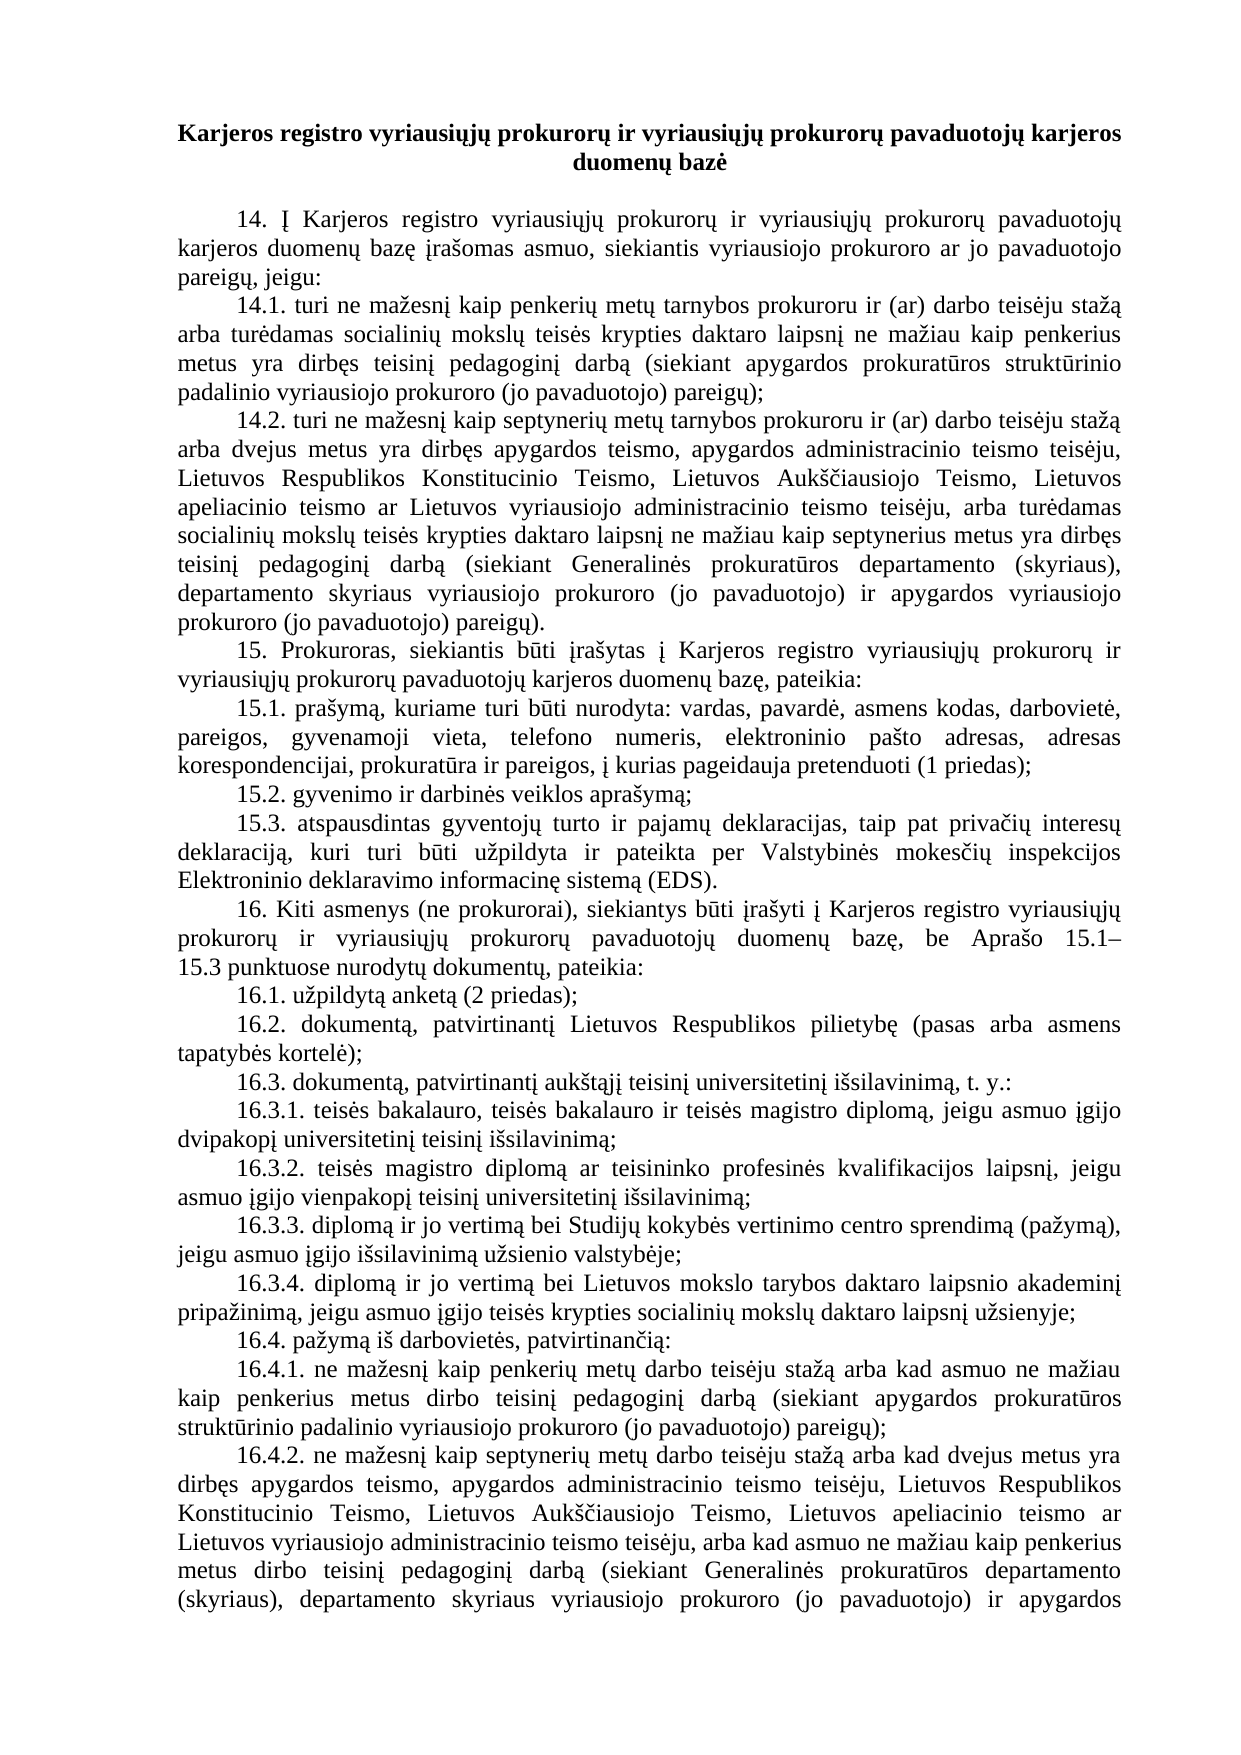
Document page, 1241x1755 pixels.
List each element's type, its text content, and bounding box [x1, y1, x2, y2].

text 16.4. pažymą iš darbovietės, patvirtinančią: [177, 1326, 1122, 1354]
text 16.3.1. teisės bakalauro, teisės bakalauro ir teisės magistro diplomą, jeigu asmuo įgijo dvipakopį universitetinį teisinį išsilavinimą; [177, 1096, 1122, 1153]
text 16.1. užpildytą anketą (2 priedas); [177, 981, 1122, 1009]
text 14.2. turi ne mažesnį kaip septynerių metų tarnybos prokuroru ir (ar) darbo teisėju stažą arba dvejus metus yra dirbęs apygardos teismo, apygardos administracinio teismo teisėju, Lietuvos Respublikos Konstitucinio Teismo, Lietuvos Aukščiausiojo Teismo, Lietuvos apeliacinio teismo ar Lietuvos vyriausiojo administracinio teismo teisėju, arba turėdamas socialinių mokslų teisės krypties daktaro laipsnį ne mažiau kaip septynerius metus yra dirbęs teisinį pedagoginį darbą (siekiant Generalinės prokuratūros departamento (skyriaus), departamento skyriaus vyriausiojo prokuroro (jo pavaduotojo) ir apygardos vyriausiojo prokuroro (jo pavaduotojo) pareigų). [177, 406, 1122, 636]
text 15.2. gyvenimo ir darbinės veiklos aprašymą; [177, 779, 1122, 808]
text 15.1. prašymą, kuriame turi būti nurodyta: vardas, pavardė, asmens kodas, darbovietė, pareigos, gyvenamoji vieta, telefono numeris, elektroninio pašto adresas, adresas korespondencijai, prokuratūra ir pareigos, į kurias pageidauja pretenduoti (1 priedas); [177, 693, 1122, 779]
text 16.3.4. diplomą ir jo vertimą bei Lietuvos mokslo tarybos daktaro laipsnio akademinį pripažinimą, jeigu asmuo įgijo teisės krypties socialinių mokslų daktaro laipsnį užsienyje; [177, 1268, 1122, 1326]
text 14. Į Karjeros registro vyriausiųjų prokurorų ir vyriausiųjų prokurorų pavaduotojų karjeros duomenų bazę įrašomas asmuo, siekiantis vyriausiojo prokuroro ar jo pavaduotojo pareigų, jeigu: [177, 204, 1122, 291]
text 16.3.3. diplomą ir jo vertimą bei Studijų kokybės vertinimo centro sprendimą (pažymą), jeigu asmuo įgijo išsilavinimą užsienio valstybėje; [177, 1211, 1122, 1268]
text 15. Prokuroras, siekiantis būti įrašytas į Karjeros registro vyriausiųjų prokurorų ir vyriausiųjų prokurorų pavaduotojų karjeros duomenų bazę, pateikia: [177, 636, 1122, 693]
text 16.4.2. ne mažesnį kaip septynerių metų darbo teisėju stažą arba kad dvejus metus yra dirbęs apygardos teismo, apygardos administracinio teismo teisėju, Lietuvos Respublikos Konstitucinio Teismo, Lietuvos Aukščiausiojo Teismo, Lietuvos apeliacinio teismo ar Lietuvos vyriausiojo administracinio teismo teisėju, arba kad asmuo ne mažiau kaip penkerius metus dirbo teisinį pedagoginį darbą (siekiant Generalinės prokuratūros departamento (skyriaus), departamento skyriaus vyriausiojo prokuroro (jo pavaduotojo) ir apygardos [177, 1441, 1122, 1613]
text 16.3. dokumentą, patvirtinantį aukštąjį teisinį universitetinį išsilavinimą, t. y.: [177, 1067, 1122, 1096]
text Karjeros registro vyriausiųjų prokurorų ir vyriausiųjų prokurorų pavaduotojų karjeros duomenų bazė [177, 118, 1122, 176]
text 14.1. turi ne mažesnį kaip penkerių metų tarnybos prokuroru ir (ar) darbo teisėju stažą arba turėdamas socialinių mokslų teisės krypties daktaro laipsnį ne mažiau kaip penkerius metus yra dirbęs teisinį pedagoginį darbą (siekiant apygardos prokuratūros struktūrinio padalinio vyriausiojo prokuroro (jo pavaduotojo) pareigų); [177, 291, 1122, 406]
text 16.3.2. teisės magistro diplomą ar teisininko profesinės kvalifikacijos laipsnį, jeigu asmuo įgijo vienpakopį teisinį universitetinį išsilavinimą; [177, 1153, 1122, 1211]
text 16.2. dokumentą, patvirtinantį Lietuvos Respublikos pilietybę (pasas arba asmens tapatybės kortelė); [177, 1009, 1122, 1067]
text 16. Kiti asmenys (ne prokurorai), siekiantys būti įrašyti į Karjeros registro vyriausiųjų prokurorų ir vyriausiųjų prokurorų pavaduotojų duomenų bazę, be Aprašo 15.1–15.3 punktuose nurodytų dokumentų, pateikia: [177, 894, 1122, 981]
text 15.3. atspausdintas gyventojų turto ir pajamų deklaracijas, taip pat privačių interesų deklaraciją, kuri turi būti užpildyta ir pateikta per Valstybinės mokesčių inspekcijos Elektroninio deklaravimo informacinę sistemą (EDS). [177, 808, 1122, 894]
text 16.4.1. ne mažesnį kaip penkerių metų darbo teisėju stažą arba kad asmuo ne mažiau kaip penkerius metus dirbo teisinį pedagoginį darbą (siekiant apygardos prokuratūros struktūrinio padalinio vyriausiojo prokuroro (jo pavaduotojo) pareigų); [177, 1354, 1122, 1441]
